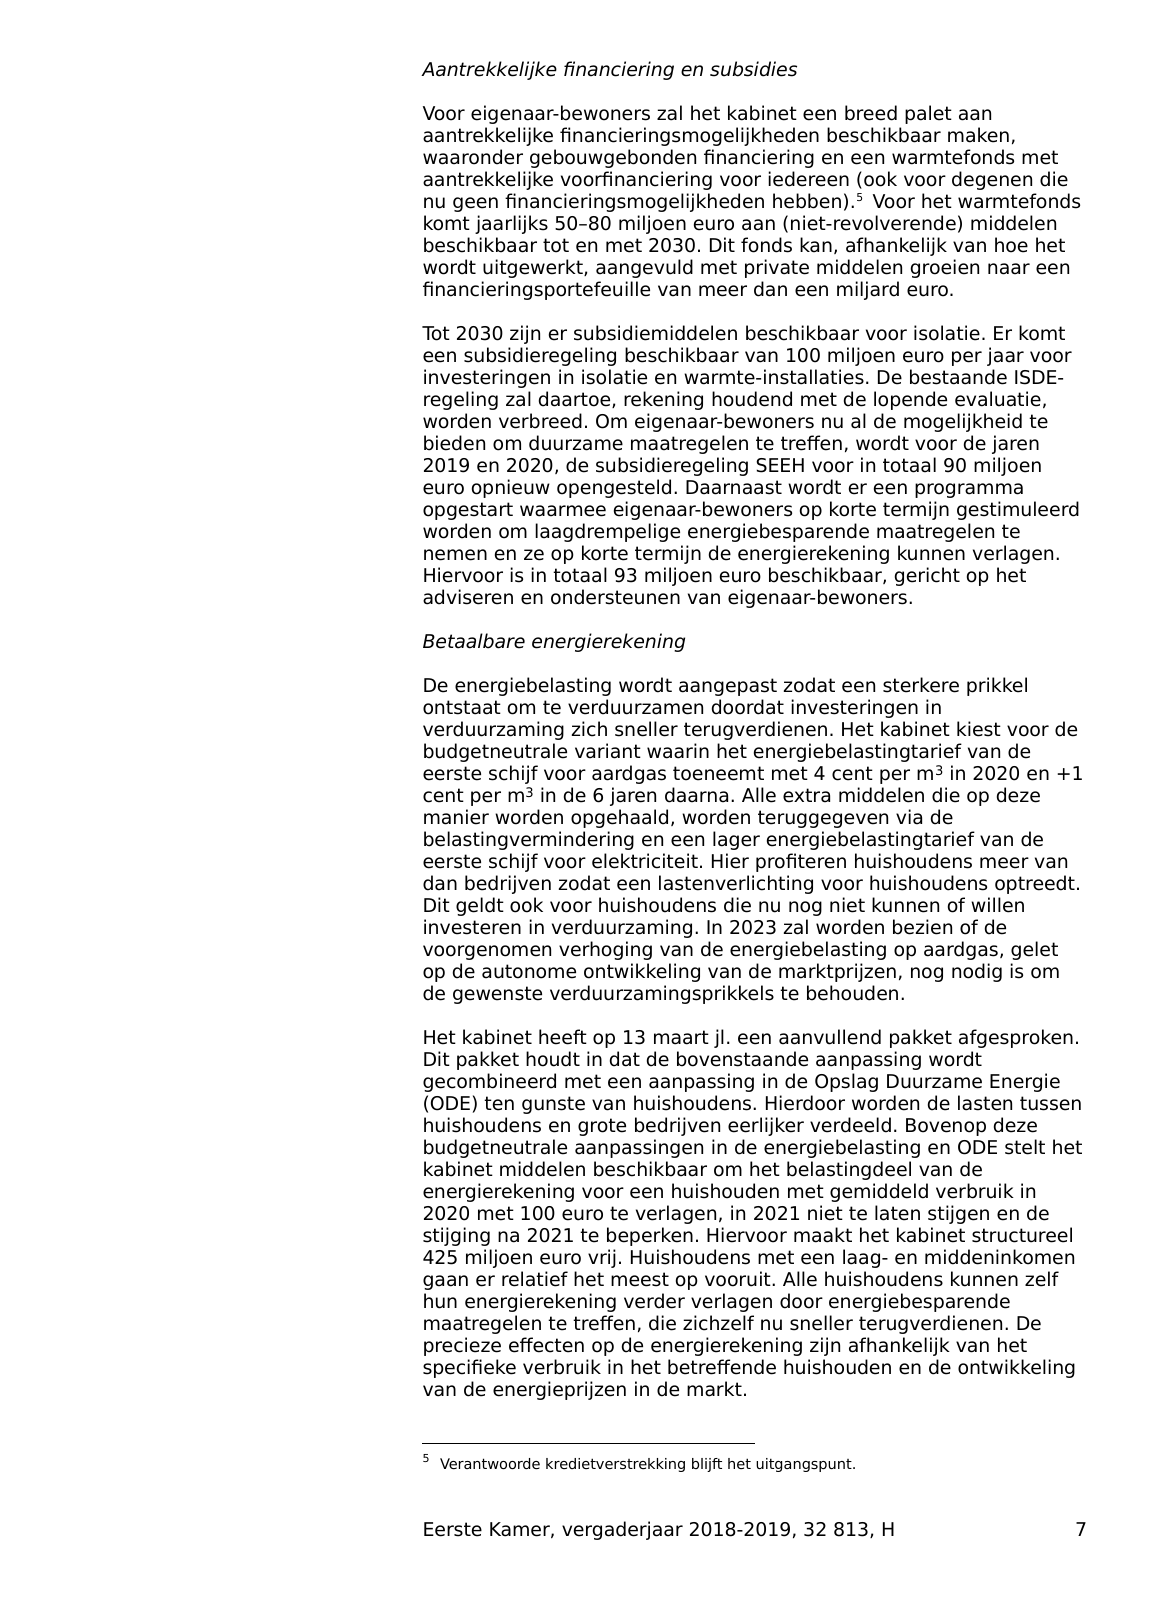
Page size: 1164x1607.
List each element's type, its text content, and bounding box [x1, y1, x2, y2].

subtitle Aantrekkelijke financiering en subsidies [422, 59, 1087, 81]
text Het kabinet heeft op 13 maart jl. een aanvullend pakket afgesproken. Dit pakket houdt in dat de bovenstaande aanpassing wordt gecombineerd met een aanpassing in de Opslag Duurzame Energie (ODE) ten gunste van huishoudens. Hierdoor worden de lasten tussen huishoudens en grote bedrijven eerlijker verdeeld. Bovenop deze budgetneutrale aanpassingen in de energiebelasting en ODE stelt het kabinet middelen beschikbaar om het belastingdeel van de energierekening voor een huishouden met gemiddeld verbruik in 2020 met 100 euro te verlagen, in 2021 niet te laten stijgen en de stijging na 2021 te beperken. Hiervoor maakt het kabinet structureel 425 miljoen euro vrij. Huishoudens met een laag- en middeninkomen gaan er relatief het meest op vooruit. Alle huishoudens kunnen zelf hun energierekening verder verlagen door energiebesparende maatregelen te treffen, die zichzelf nu sneller terugverdienen. De precieze effecten op de energierekening zijn afhankelijk van het specifieke verbruik in het betreffende huishouden en de ontwikkeling van de energieprijzen in de markt. [422, 1027, 1087, 1401]
text Voor eigenaar-bewoners zal het kabinet een breed palet aan aantrekkelijke financieringsmogelijkheden beschikbaar maken, waaronder gebouwgebonden financiering en een warmtefonds met aantrekkelijke voorfinanciering voor iedereen (ook voor degenen die nu geen financieringsmogelijkheden hebben). Voor het warmtefonds komt jaarlijks 50–80 miljoen euro aan (niet-revolverende) middelen beschikbaar tot en met 2030. Dit fonds kan, afhankelijk van hoe het wordt uitgewerkt, aangevuld met private middelen groeien naar een financieringsportefeuille van meer dan een miljard euro. [422, 103, 1087, 301]
text Tot 2030 zijn er subsidiemiddelen beschikbaar voor isolatie. Er komt een subsidieregeling beschikbaar van 100 miljoen euro per jaar voor investeringen in isolatie en warmte-installaties. De bestaande ISDE-regeling zal daartoe, rekening houdend met de lopende evaluatie, worden verbreed. Om eigenaar-bewoners nu al de mogelijkheid te bieden om duurzame maatregelen te treffen, wordt voor de jaren 2019 en 2020, de subsidieregeling SEEH voor in totaal 90 miljoen euro opnieuw opengesteld. Daarnaast wordt er een programma opgestart waarmee eigenaar-bewoners op korte termijn gestimuleerd worden om laagdrempelige energiebesparende maatregelen te nemen en ze op korte termijn de energierekening kunnen verlagen. Hiervoor is in totaal 93 miljoen euro beschikbaar, gericht op het adviseren en ondersteunen van eigenaar-bewoners. [422, 323, 1087, 609]
subtitle Betaalbare energierekening [422, 631, 1087, 653]
text De energiebelasting wordt aangepast zodat een sterkere prikkel ontstaat om te verduurzamen doordat investeringen in verduurzaming zich sneller terugverdienen. Het kabinet kiest voor de budgetneutrale variant waarin het energiebelastingtarief van de eerste schijf voor aardgas toeneemt met 4 cent per m3 in 2020 en +1 cent per m3 in de 6 jaren daarna. Alle extra middelen die op deze manier worden opgehaald, worden teruggegeven via de belastingvermindering en een lager energiebelastingtarief van de eerste schijf voor elektriciteit. Hier profiteren huishoudens meer van dan bedrijven zodat een lastenverlichting voor huishoudens optreedt. Dit geldt ook voor huishoudens die nu nog niet kunnen of willen investeren in verduurzaming. In 2023 zal worden bezien of de voorgenomen verhoging van de energiebelasting op aardgas, gelet op de autonome ontwikkeling van de marktprijzen, nog nodig is om de gewenste verduurzamingsprikkels te behouden. [422, 675, 1087, 1005]
text Verantwoorde kredietverstrekking blijft het uitgangspunt. [422, 1452, 1087, 1474]
